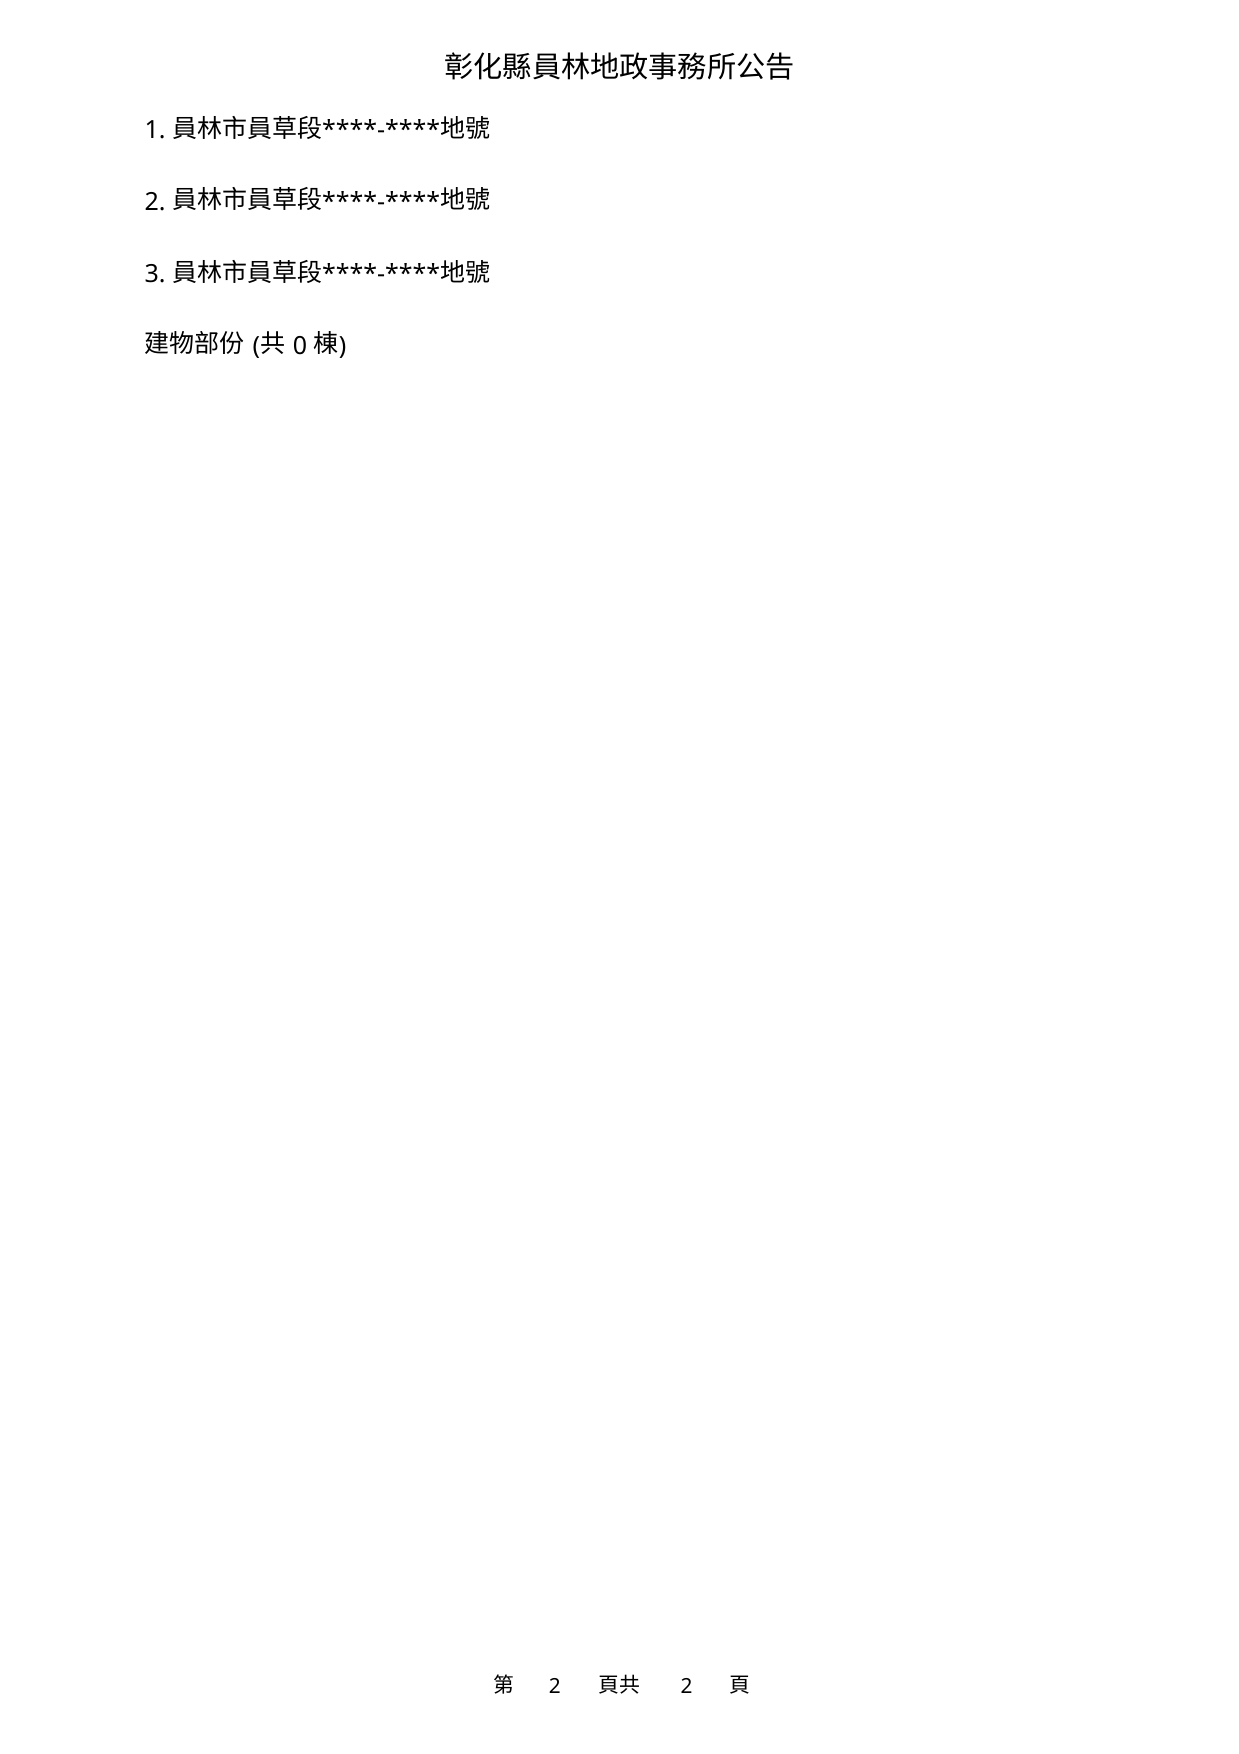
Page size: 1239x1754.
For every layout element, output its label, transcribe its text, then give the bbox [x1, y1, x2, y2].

table_cell [62, 1665, 483, 1705]
table_cell [1177, 95, 1239, 166]
table_header [1177, 0, 1239, 41]
table_cell [1177, 1665, 1239, 1705]
table_cell [760, 383, 1177, 1665]
table_cell [0, 95, 62, 166]
table_cell [0, 41, 62, 94]
table_cell [0, 1665, 62, 1705]
table_cell [0, 310, 62, 382]
table_cell [1177, 310, 1239, 382]
table_cell [1177, 166, 1239, 238]
table_cell [720, 383, 760, 1665]
table_cell 2 [653, 1665, 719, 1705]
table_cell [0, 239, 62, 310]
table_cell [62, 383, 483, 1665]
table_cell 1. 員林市員草段****-****地號 [62, 95, 1177, 166]
table_cell [1177, 41, 1239, 94]
table_cell [483, 383, 523, 1665]
table_header [653, 0, 719, 41]
table_cell 彰化縣員林地政事務所公告 [62, 41, 1177, 94]
table_cell 2. 員林市員草段****-****地號 [62, 166, 1177, 238]
table_header [0, 0, 62, 41]
table_header [760, 0, 1177, 41]
table_cell [653, 383, 719, 1665]
table_cell [585, 383, 653, 1665]
table_header [585, 0, 653, 41]
table_header [483, 0, 523, 41]
table_header [720, 0, 760, 41]
table_cell [1177, 383, 1239, 1665]
table_cell 頁 [720, 1665, 760, 1705]
table_cell 3. 員林市員草段****-****地號 [62, 239, 1177, 310]
table_cell 第 [483, 1665, 523, 1705]
table_header [62, 0, 483, 41]
table_cell [524, 383, 585, 1665]
table_cell 建物部份 (共 0 棟) [62, 310, 1177, 382]
table_cell [0, 383, 62, 1665]
table_cell [1177, 239, 1239, 310]
table_cell 頁共 [585, 1665, 653, 1705]
table_cell 2 [524, 1665, 585, 1705]
table_cell [0, 166, 62, 238]
table_cell [760, 1665, 1177, 1705]
table_header [524, 0, 585, 41]
